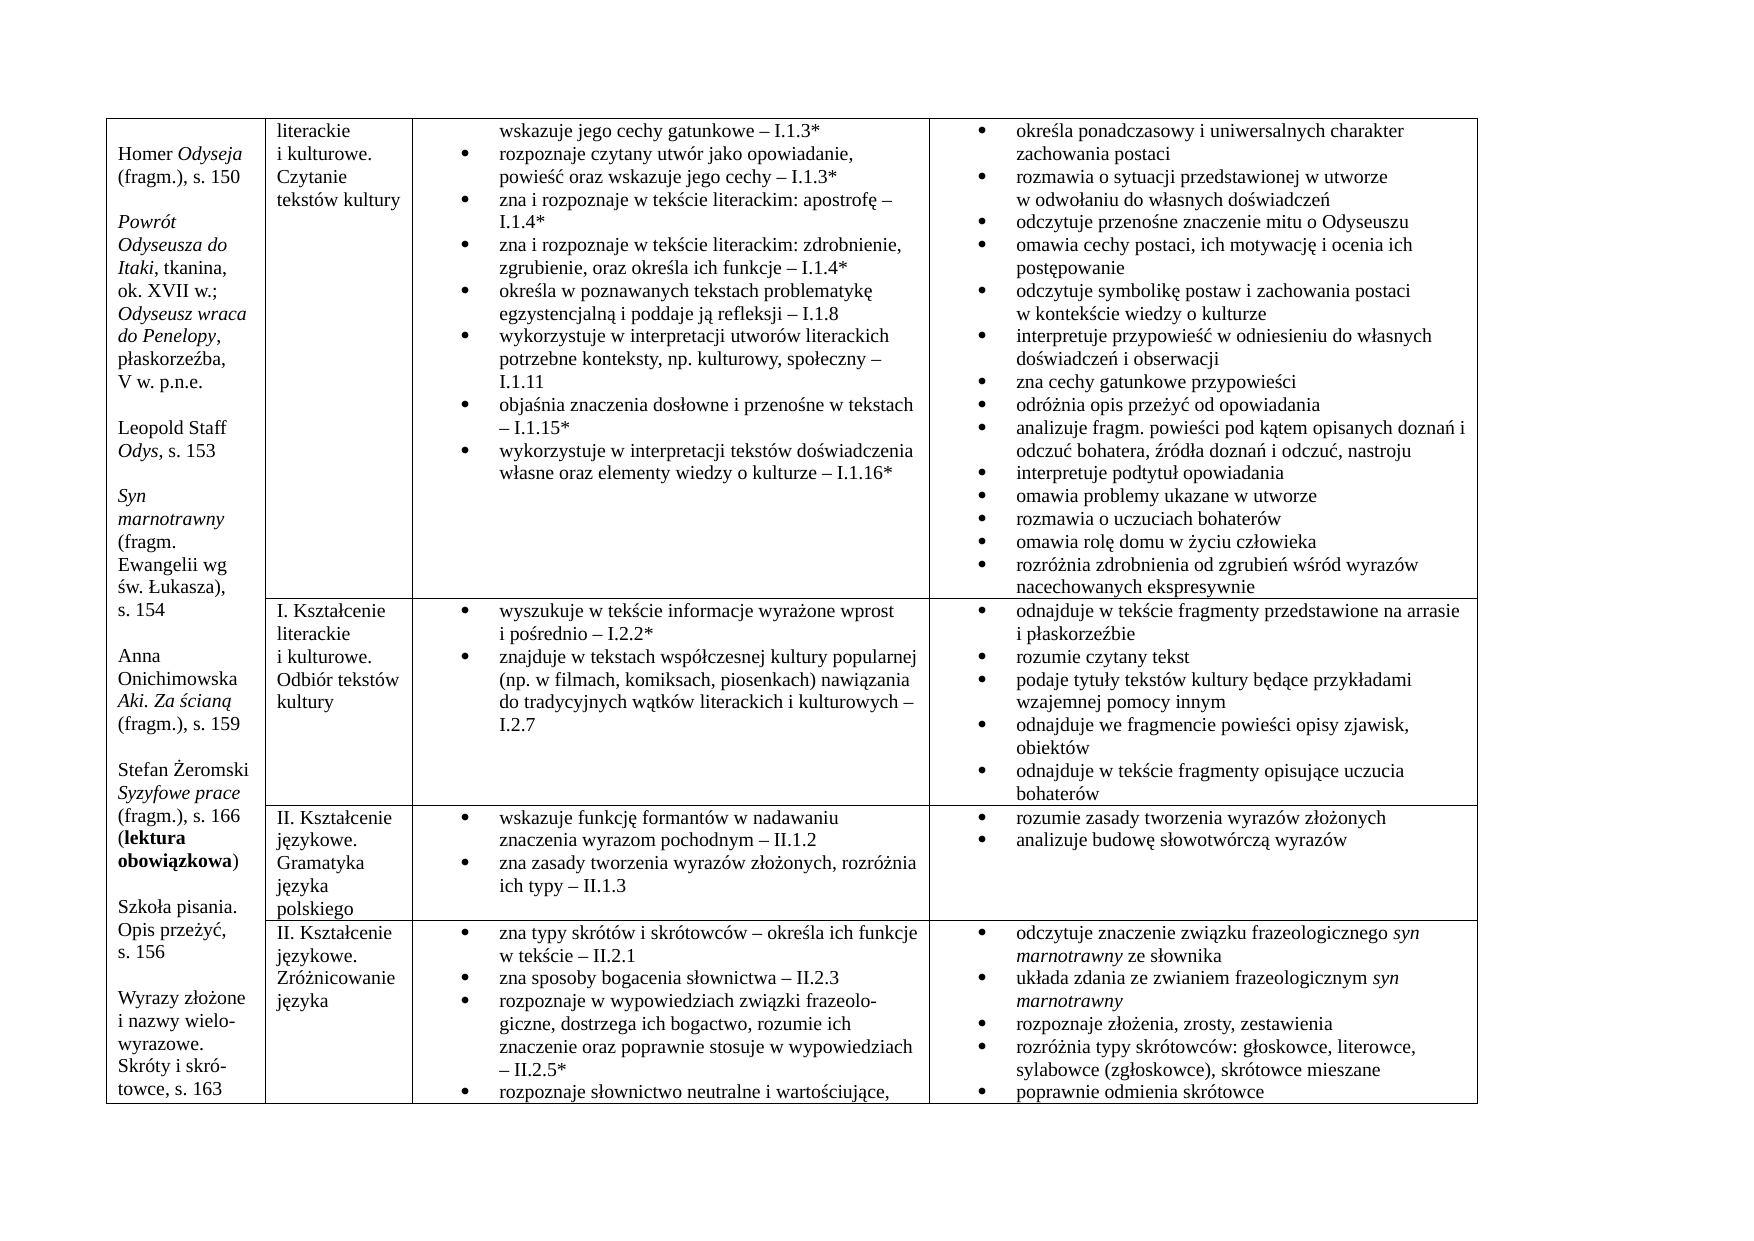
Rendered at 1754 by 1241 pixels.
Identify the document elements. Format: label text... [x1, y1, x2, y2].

table_cell identyfikuje adresata wypowiedzi określa ponadczasowy i uniwersalnych charakter zachowania postaci rozmawia o sytuacji przedstawionej w utworze w odwołaniu do własnych doświadczeń odczytuje przenośne znaczenie mitu o Odyseuszu omawia cechy postaci, ich motywację i ocenia ich postępowanie odczytuje symbolikę postaw i zachowania postaci w kontekście wiedzy o kulturze interpretuje przypowieść w odniesieniu do własnych doświadczeń i obserwacji zna cechy gatunkowe przypowieści odróżnia opis przeżyć od opowiadania analizuje fragm. powieści pod kątem opisanych doznań i odczuć bohatera, źródła doznań i odczuć, nastroju interpretuje podtytuł opowiadania omawia problemy ukazane w utworze rozmawia o uczuciach bohaterów omawia rolę domu w życiu człowieka rozróżnia zdrobnienia od zgrubień wśród wyrazów nacechowanych ekspresywnie [930, 119, 1477, 598]
table_cell I. Kształcenie literackie i kulturowe. Odbiór tekstów kultury [266, 599, 412, 804]
table_cell wyszukuje w tekście informacje wyrażone wprost i pośrednio – I.2.2* znajduje w tekstach współczesnej kultury popularnej (np. w filmach, komiksach, piosenkach) nawiązania do tradycyjnych wątków literackich i kulturowych – I.2.7 [413, 599, 929, 804]
table_cell wskazuje funkcję formantów w nadawaniu znaczenia wyrazom pochodnym – II.1.2 zna zasady tworzenia wyrazów złożonych, rozróżnia ich typy – II.1.3 [413, 806, 929, 920]
table_cell rozpoznaje czytany utwór jako przypowieść oraz wskazuje jego cechy gatunkowe – I.1.3* rozpoznaje czytany utwór jako opowiadanie, powieść oraz wskazuje jego cechy – I.1.3* zna i rozpoznaje w tekście literackim: apostrofę – I.1.4* zna i rozpoznaje w tekście literackim: zdrobnienie, zgrubienie, oraz określa ich funkcje – I.1.4* określa w poznawanych tekstach problematykę egzystencjalną i poddaje ją refleksji – I.1.8 wykorzystuje w interpretacji utworów literackich potrzebne konteksty, np. kulturowy, społeczny – I.1.11 objaśnia znaczenia dosłowne i przenośne w tekstach – I.1.15* wykorzystuje w interpretacji tekstów doświadczenia własne oraz elementy wiedzy o kulturze – I.1.16* [413, 119, 929, 598]
table_cell odnajduje w tekście fragmenty przedstawione na arrasie i płaskorzeźbie rozumie czytany tekst podaje tytuły tekstów kultury będące przykładami wzajemnej pomocy innym odnajduje we fragmencie powieści opisy zjawisk, obiektów odnajduje w tekście fragmenty opisujące uczucia bohaterów [930, 599, 1477, 804]
table_cell zna typy skrótów i skrótowców – określa ich funkcje w tekście – II.2.1 zna sposoby bogacenia słownictwa – II.2.3 rozpoznaje w wypowiedziach związki frazeolo-giczne, dostrzega ich bogactwo, rozumie ich znaczenie oraz poprawnie stosuje w wypowiedziach – II.2.5* rozpoznaje słownictwo neutralne i wartościujące, [413, 921, 929, 1103]
table_cell rozumie zasady tworzenia wyrazów złożonych analizuje budowę słowotwórczą wyrazów [930, 806, 1477, 920]
table_cell odczytuje znaczenie związku frazeologicznego syn marnotrawny ze słownika układa zdania ze zwianiem frazeologicznym syn marnotrawny rozpoznaje złożenia, zrosty, zestawienia rozróżnia typy skrótowców: głoskowce, literowce, sylabowce (zgłoskowce), skrótowce mieszane poprawnie odmienia skrótowce zapisuje pełne nazwy skrótowców tworzy zdania ze skrótowcami rozróżnia wyrazy nacechowane ekspresywnie od wyrazów neutralnych układa zdania z wyrazami nacechowanymi emocjonalnie określa funkcję zdrobnień i zgrubień w tekście literackim [930, 921, 1477, 1103]
table_cell Homer Odyseja (fragm.), s. 150 Powrót Odyseusza do Itaki, tkanina, ok. XVII w.; Odyseusz wraca do Penelopy, płaskorzeźba, V w. p.n.e. Leopold Staff Odys, s. 153 Syn marnotrawny (fragm. Ewangelii wg św. Łukasza), s. 154 Anna Onichimowska Aki. Za ścianą (fragm.), s. 159 Stefan Żeromski Syzyfowe prace (fragm.), s. 166 (lektura obowiązkowa) Szkoła pisania. Opis przeżyć, s. 156 Wyrazy złożone i nazwy wielo-wyrazowe. Skróty i skró-towce, s. 163 [107, 119, 265, 1103]
table_cell II. Kształcenie językowe. Zróżnicowanie języka [266, 921, 412, 1103]
table_cell II. Kształcenie językowe. Gramatyka języka polskiego [266, 806, 412, 920]
table_cell literackie i kulturowe. Czytanie tekstów kultury [266, 119, 412, 598]
